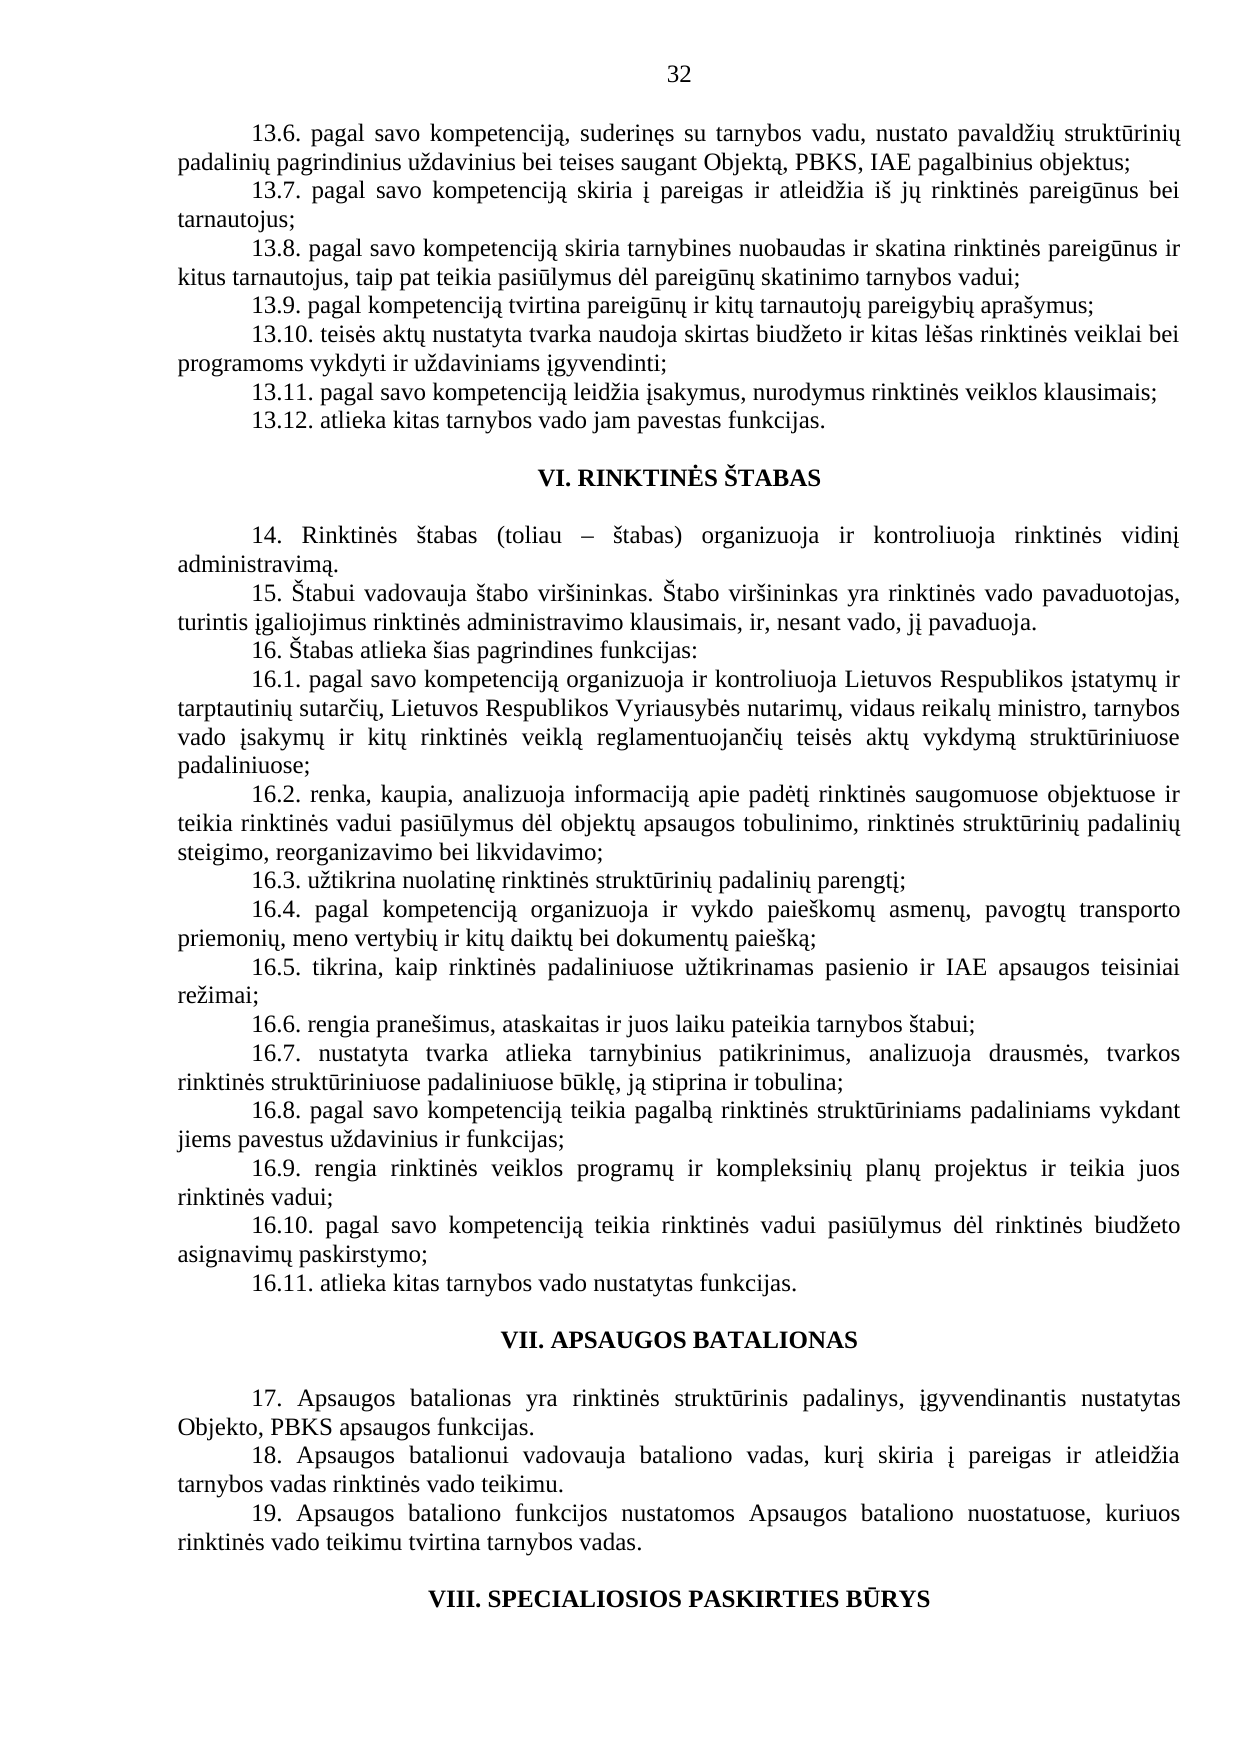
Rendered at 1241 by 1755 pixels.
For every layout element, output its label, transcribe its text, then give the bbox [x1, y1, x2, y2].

text 18. Apsaugos batalionui vadovauja bataliono vadas, kurį skiria į pareigas ir atleidžia tarnybos vadas rinktinės vado teikimu. [177, 1441, 1181, 1498]
text 17. Apsaugos batalionas yra rinktinės struktūrinis padalinys, įgyvendinantis nustatytas Objekto, PBKS apsaugos funkcijas. [177, 1383, 1181, 1441]
text 13.9. pagal kompetenciją tvirtina pareigūnų ir kitų tarnautojų pareigybių aprašymus; [177, 291, 1181, 319]
text 16.1. pagal savo kompetenciją organizuoja ir kontroliuoja Lietuvos Respublikos įstatymų ir tarptautinių sutarčių, Lietuvos Respublikos Vyriausybės nutarimų, vidaus reikalų ministro, tarnybos vado įsakymų ir kitų rinktinės veiklą reglamentuojančių teisės aktų vykdymą struktūriniuose padaliniuose; [177, 664, 1181, 779]
text 13.7. pagal savo kompetenciją skiria į pareigas ir atleidžia iš jų rinktinės pareigūnus bei tarnautojus; [177, 176, 1181, 233]
text 16.7. nustatyta tvarka atlieka tarnybinius patikrinimus, analizuoja drausmės, tvarkos rinktinės struktūriniuose padaliniuose būklę, ją stiprina ir tobulina; [177, 1038, 1181, 1096]
text 15. Štabui vadovauja štabo viršininkas. Štabo viršininkas yra rinktinės vado pavaduotojas, turintis įgaliojimus rinktinės administravimo klausimais, ir, nesant vado, jį pavaduoja. [177, 578, 1181, 636]
text 16.2. renka, kaupia, analizuoja informaciją apie padėtį rinktinės saugomuose objektuose ir teikia rinktinės vadui pasiūlymus dėl objektų apsaugos tobulinimo, rinktinės struktūrinių padalinių steigimo, reorganizavimo bei likvidavimo; [177, 779, 1181, 866]
text 13.11. pagal savo kompetenciją leidžia įsakymus, nurodymus rinktinės veiklos klausimais; [177, 377, 1181, 406]
text VI. RINKTINĖS ŠTABAS [177, 463, 1181, 492]
text 16. Štabas atlieka šias pagrindines funkcijas: [177, 636, 1181, 664]
text 16.8. pagal savo kompetenciją teikia pagalbą rinktinės struktūriniams padaliniams vykdant jiems pavestus uždavinius ir funkcijas; [177, 1096, 1181, 1153]
text 16.3. užtikrina nuolatinę rinktinės struktūrinių padalinių parengtį; [177, 866, 1181, 894]
text 16.11. atlieka kitas tarnybos vado nustatytas funkcijas. [177, 1268, 1181, 1297]
text 19. Apsaugos bataliono funkcijos nustatomos Apsaugos bataliono nuostatuose, kuriuos rinktinės vado teikimu tvirtina tarnybos vadas. [177, 1498, 1181, 1556]
text 13.12. atlieka kitas tarnybos vado jam pavestas funkcijas. [177, 406, 1181, 434]
text 14. Rinktinės štabas (toliau – štabas) organizuoja ir kontroliuoja rinktinės vidinį administravimą. [177, 521, 1181, 578]
text 13.10. teisės aktų nustatyta tvarka naudoja skirtas biudžeto ir kitas lėšas rinktinės veiklai bei programoms vykdyti ir uždaviniams įgyvendinti; [177, 319, 1181, 377]
text VII. APSAUGOS BATALIONAS [177, 1326, 1181, 1354]
text 13.6. pagal savo kompetenciją, suderinęs su tarnybos vadu, nustato pavaldžių struktūrinių padalinių pagrindinius uždavinius bei teises saugant Objektą, PBKS, IAE pagalbinius objektus; [177, 118, 1181, 176]
text 16.10. pagal savo kompetenciją teikia rinktinės vadui pasiūlymus dėl rinktinės biudžeto asignavimų paskirstymo; [177, 1211, 1181, 1268]
text 13.8. pagal savo kompetenciją skiria tarnybines nuobaudas ir skatina rinktinės pareigūnus ir kitus tarnautojus, taip pat teikia pasiūlymus dėl pareigūnų skatinimo tarnybos vadui; [177, 233, 1181, 291]
text 16.4. pagal kompetenciją organizuoja ir vykdo paieškomų asmenų, pavogtų transporto priemonių, meno vertybių ir kitų daiktų bei dokumentų paiešką; [177, 894, 1181, 952]
text 16.9. rengia rinktinės veiklos programų ir kompleksinių planų projektus ir teikia juos rinktinės vadui; [177, 1153, 1181, 1211]
text 16.6. rengia pranešimus, ataskaitas ir juos laiku pateikia tarnybos štabui; [177, 1009, 1181, 1038]
text VIII. SPECIALIOSIOS PASKIRTIES BŪRYS [177, 1584, 1181, 1613]
text 16.5. tikrina, kaip rinktinės padaliniuose užtikrinamas pasienio ir IAE apsaugos teisiniai režimai; [177, 952, 1181, 1009]
